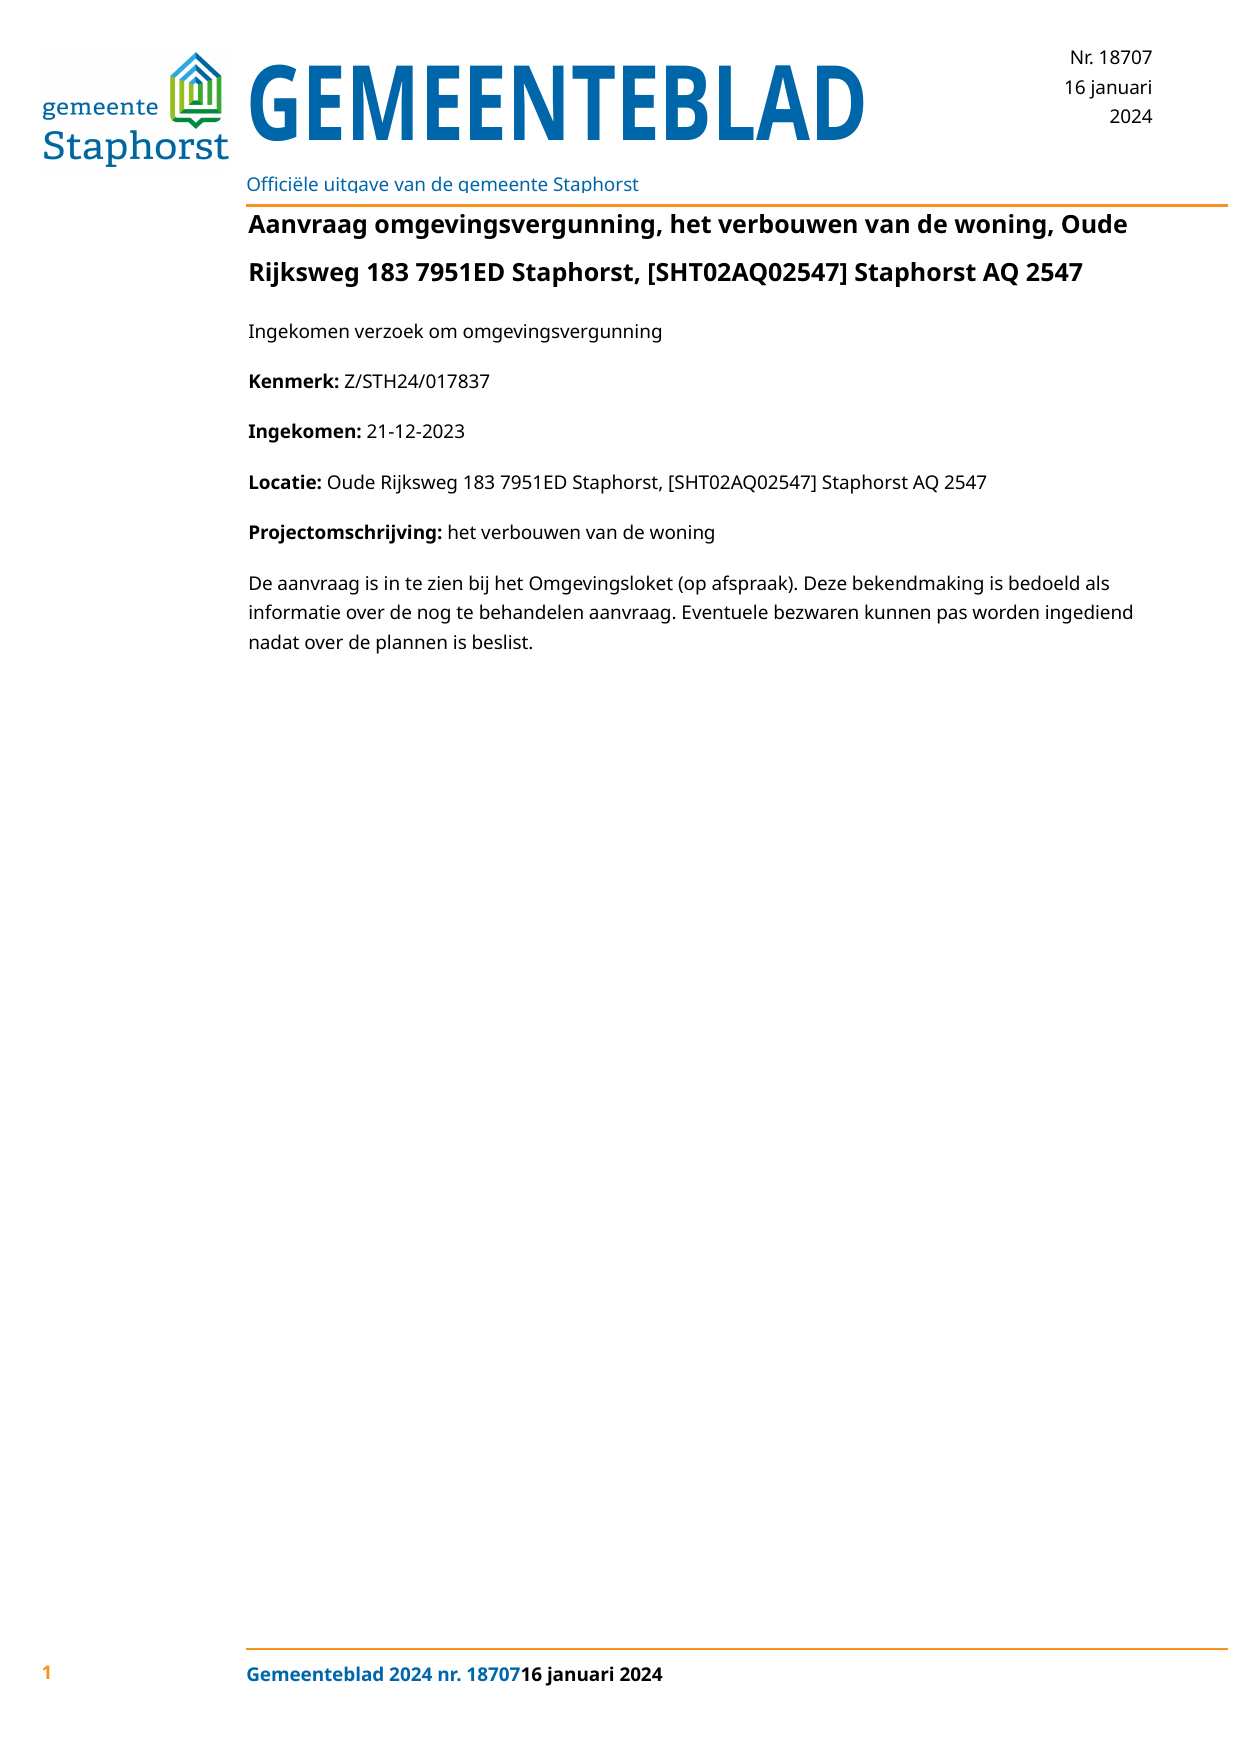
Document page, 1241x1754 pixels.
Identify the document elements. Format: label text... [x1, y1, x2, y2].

text Locatie: Oude Rijksweg 183 7951ED Staphorst, [SHT02AQ02547] Staphorst AQ 2547 [248, 469, 1152, 495]
text Kenmerk: Z/STH24/017837 [248, 368, 1152, 394]
picture [41, 47, 231, 172]
text De aanvraag is in te zien bij het Omgevingsloket (op afspraak). Deze bekendmaking is bedoeld als informatie over de nog te behandelen aanvraag. Eventuele bezwaren kunnen pas worden ingediend nadat over de plannen is beslist. [248, 570, 1152, 655]
text Ingekomen verzoek om omgevingsvergunning [248, 318, 1152, 344]
text Projectomschrijving: het verbouwen van de woning [248, 519, 1152, 545]
text Ingekomen: 21-12-2023 [248, 419, 1152, 444]
text Aanvraag omgevingsvergunning, het verbouwen van de woning, Oude Rijksweg 183 7951ED Staphorst, [SHT02AQ02547] Staphorst AQ 2547 [248, 207, 1152, 288]
